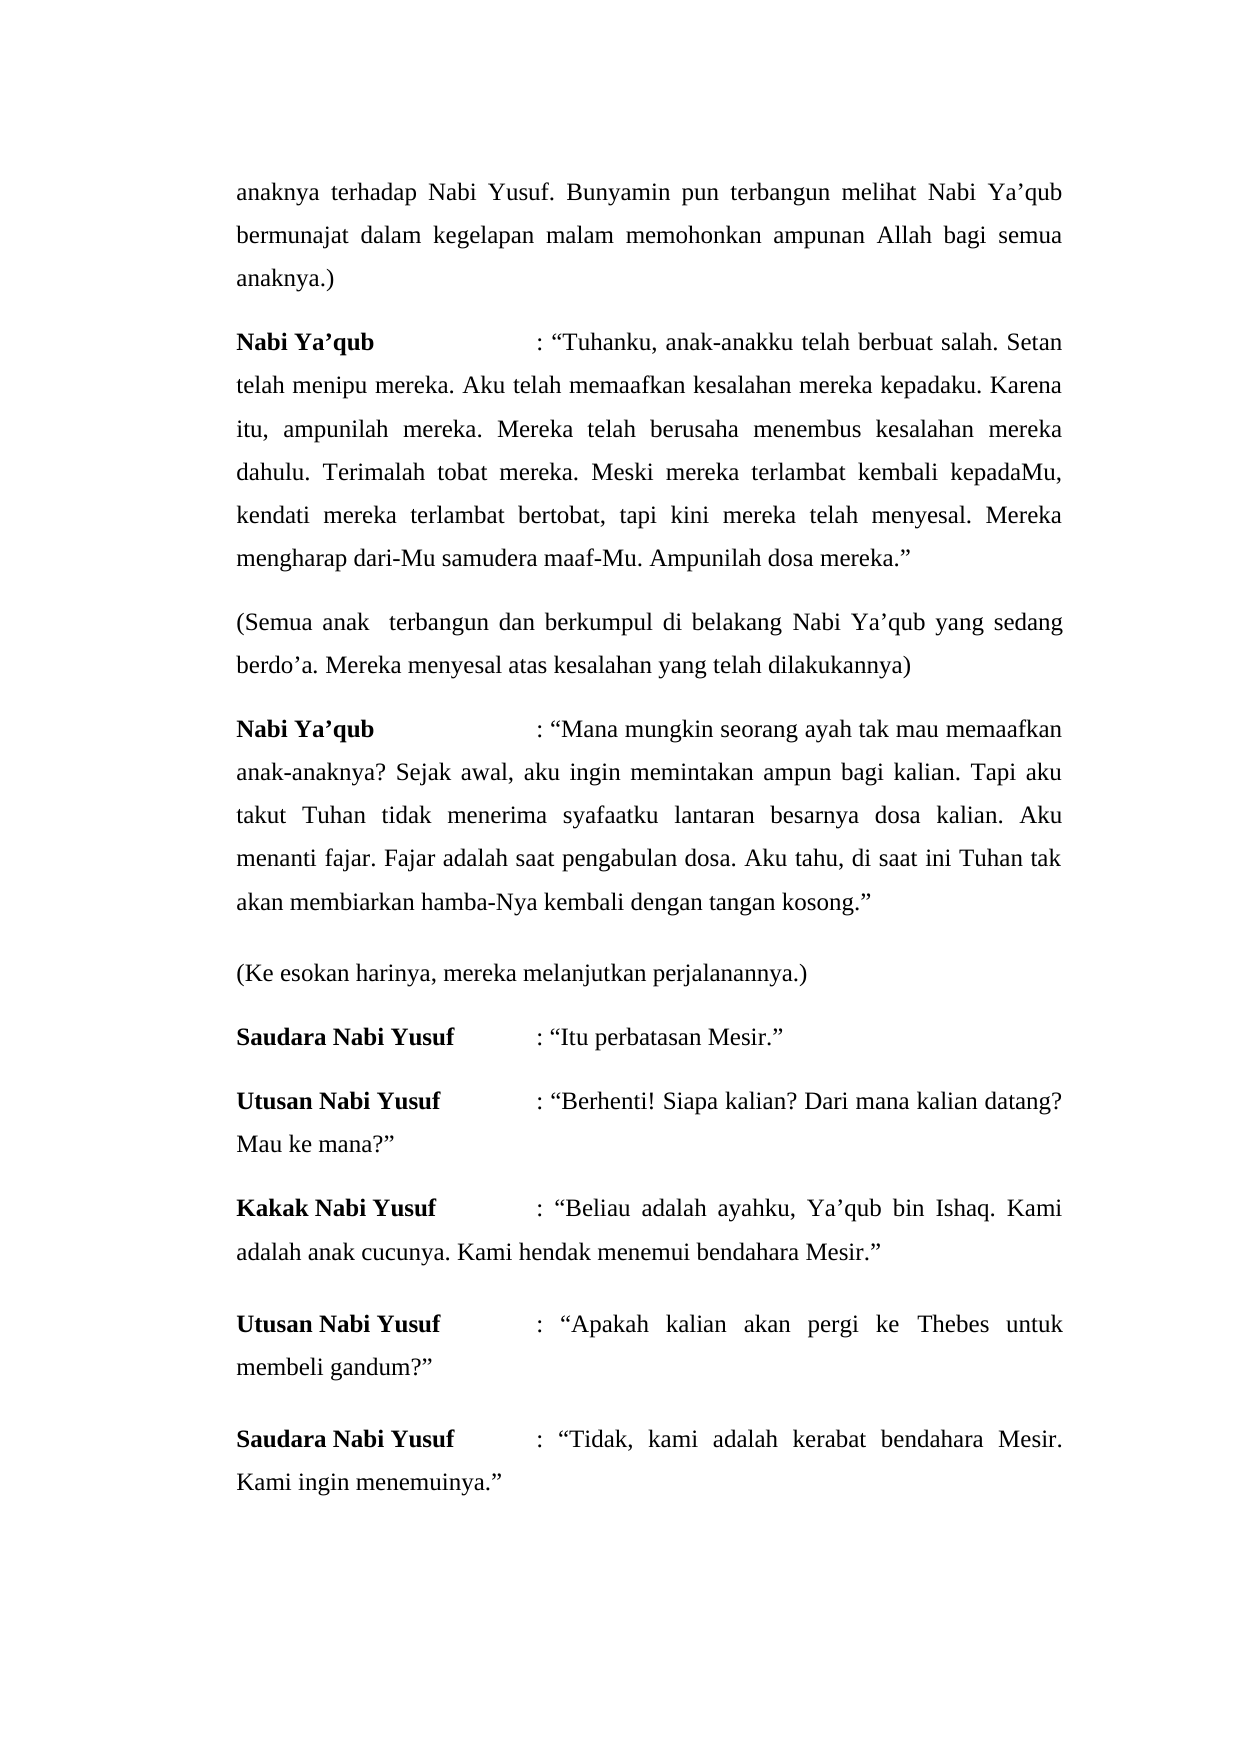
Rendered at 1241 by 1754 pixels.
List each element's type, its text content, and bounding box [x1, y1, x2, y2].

text (Semua anak terbangun dan berkumpul di belakang Nabi Ya’qub yang sedang berdo’a. Mereka menyesal atas kesalahan yang telah dilakukannya) [236, 607, 1063, 679]
text Utusan Nabi Yusuf : “Berhenti! Siapa kalian? Dari mana kalian datang? Mau ke mana?” [236, 1086, 1063, 1158]
text Saudara Nabi Yusuf : “Tidak, kami adalah kerabat bendahara Mesir. Kami ingin menemuinya.” [236, 1424, 1063, 1496]
text Nabi Ya’qub : “Mana mungkin seorang ayah tak mau memaafkan anak-anaknya? Sejak awal, aku ingin memintakan ampun bagi kalian. Tapi aku takut Tuhan tidak menerima syafaatku lantaran besarnya dosa kalian. Aku menanti fajar. Fajar adalah saat pengabulan dosa. Aku tahu, di saat ini Tuhan tak akan membiarkan hamba-Nya kembali dengan tangan kosong.” [236, 714, 1063, 915]
text (Ke esokan harinya, mereka melanjutkan perjalanannya.) [236, 958, 1063, 987]
text Nabi Ya’qub : “Tuhanku, anak-anakku telah berbuat salah. Setan telah menipu mereka. Aku telah memaafkan kesalahan mereka kepadaku. Karena itu, ampunilah mereka. Mereka telah berusaha menembus kesalahan mereka dahulu. Terimalah tobat mereka. Meski mereka terlambat kembali kepadaMu, kendati mereka terlambat bertobat, tapi kini mereka telah menyesal. Mereka mengharap dari-Mu samudera maaf-Mu. Ampunilah dosa mereka.” [236, 327, 1063, 572]
text Kakak Nabi Yusuf : “Beliau adalah ayahku, Ya’qub bin Ishaq. Kami adalah anak cucunya. Kami hendak menemui bendahara Mesir.” [236, 1193, 1063, 1265]
text Saudara Nabi Yusuf : “Itu perbatasan Mesir.” [236, 1022, 1063, 1051]
subtitle Utusan Nabi Yusuf : “Apakah kalian akan pergi ke Thebes untuk membeli gandum?” [236, 1309, 1063, 1381]
text anaknya terhadap Nabi Yusuf. Bunyamin pun terbangun melihat Nabi Ya’qub bermunajat dalam kegelapan malam memohonkan ampunan Allah bagi semua anaknya.) [236, 177, 1063, 292]
